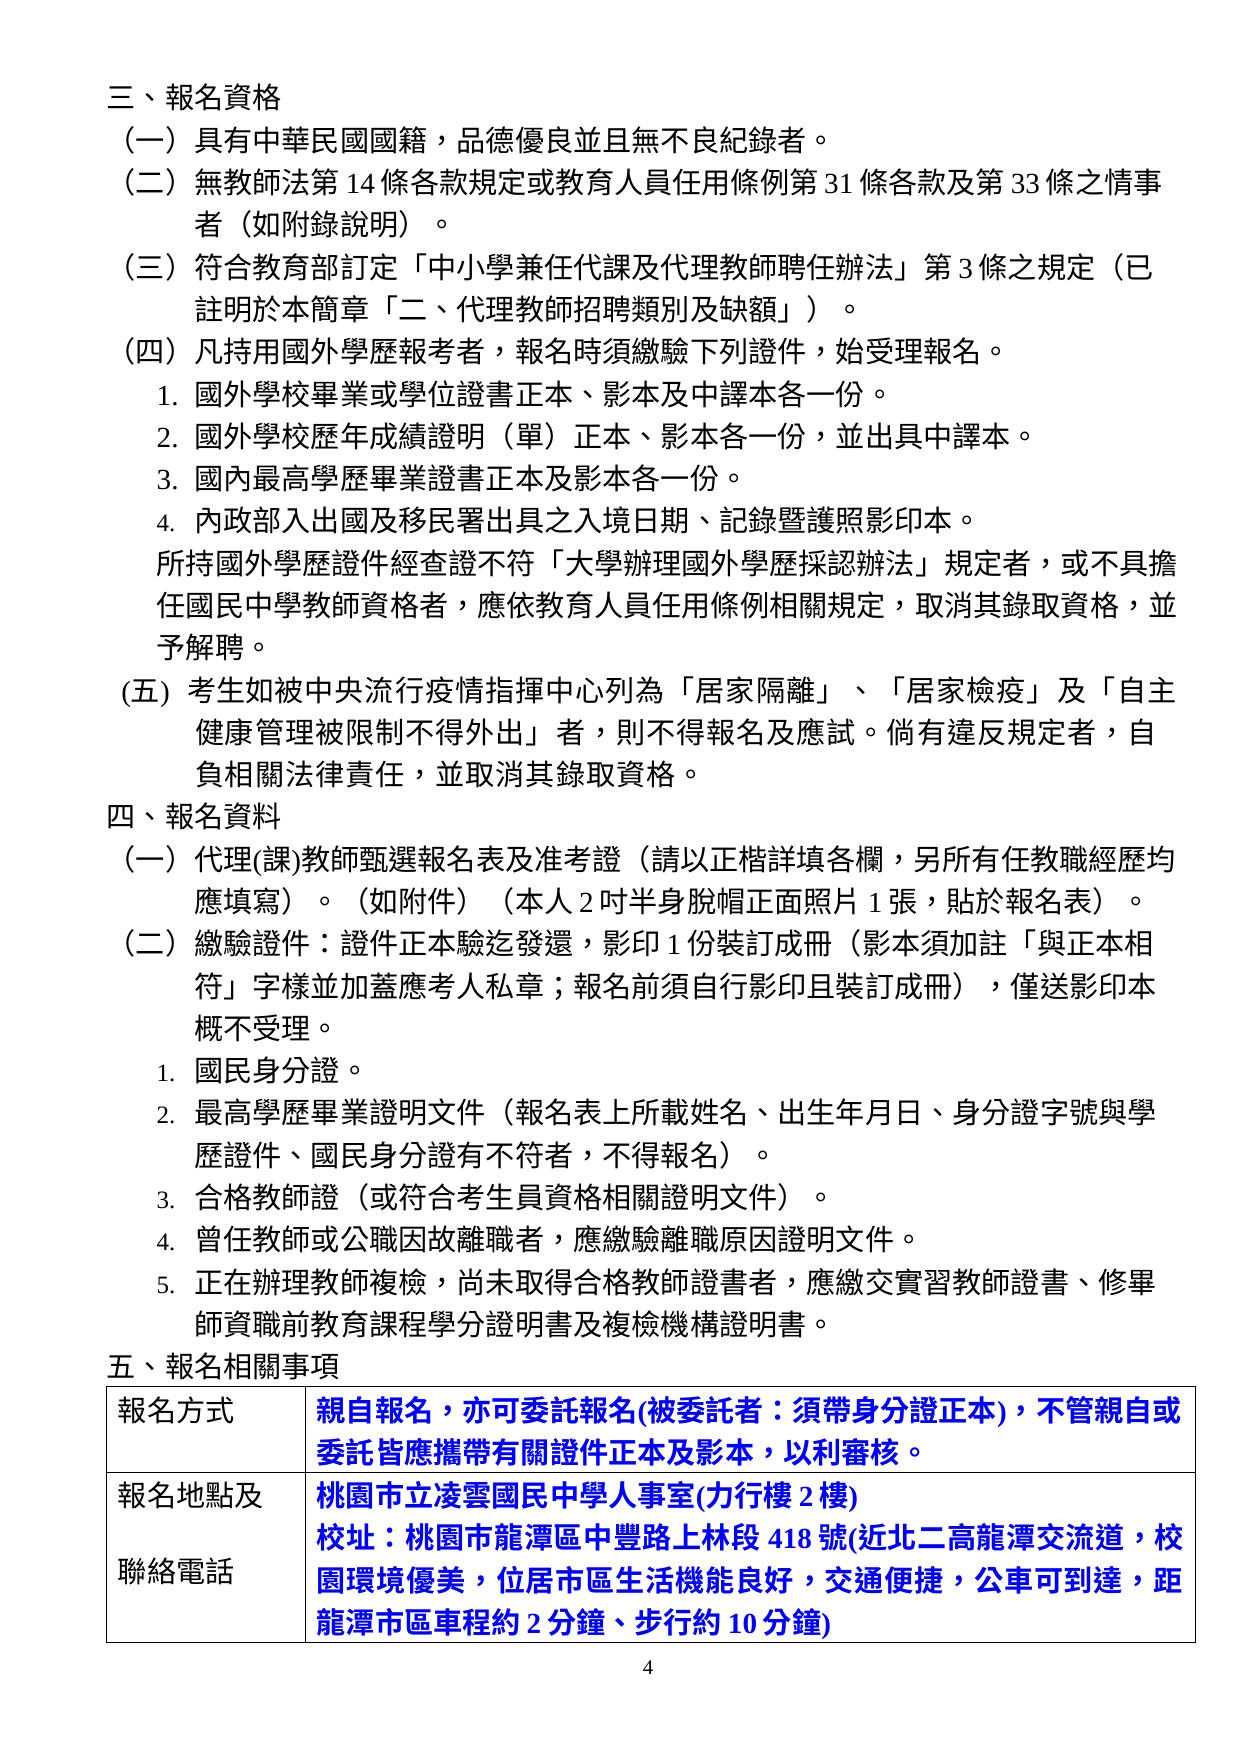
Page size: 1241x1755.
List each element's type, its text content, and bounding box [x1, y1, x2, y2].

list 合格教師證（或符合考生員資格相關證明文件）。 [156, 1175, 1181, 1217]
list 正在辦理教師複檢，尚未取得合格教師證書者，應繳交實習教師證書、修畢師資職前教育課程學分證明書及複檢機構證明書。 [156, 1259, 1181, 1344]
text （二）繳驗證件：證件正本驗迄發還，影印1份裝訂成冊（影本須加註「與正本相符」字樣並加蓋應考人私章；報名前須自行影印且裝訂成冊），僅送影印本概不受理。 [106, 921, 1181, 1048]
text 三、報名資格 [106, 75, 1181, 117]
list 國外學校畢業或學位證書正本、影本及中譯本各一份。 [156, 371, 1181, 413]
text （四）凡持用國外學歷報考者，報名時須繳驗下列證件，始受理報名。 [106, 329, 1181, 371]
text (五) 考生如被中央流行疫情指揮中心列為「居家隔離」、「居家檢疫」及「自主健康管理被限制不得外出」者，則不得報名及應試。倘有違反規定者，自負相關法律責任，並取消其錄取資格。 [106, 667, 1181, 794]
list 國民身分證。 [156, 1048, 1181, 1090]
text 所持國外學歷證件經查證不符「大學辦理國外學歷採認辦法」規定者，或不具擔任國民中學教師資格者，應依教育人員任用條例相關規定，取消其錄取資格，並予解聘。 [156, 540, 1181, 667]
table_cell 報名地點及 聯絡電話 [107, 1473, 305, 1642]
list 最高學歷畢業證明文件（報名表上所載姓名、出生年月日、身分證字號與學歷證件、國民身分證有不符者，不得報名）。 [156, 1090, 1181, 1175]
text 四、報名資料 [106, 794, 1181, 836]
text 五、報名相關事項 [106, 1344, 1181, 1386]
table_header 親自報名，亦可委託報名(被委託者：須帶身分證正本)，不管親自或委託皆應攜帶有關證件正本及影本，以利審核。 [306, 1387, 1195, 1472]
text （一）代理(課)教師甄選報名表及准考證（請以正楷詳填各欄，另所有任教職經歷均應填寫）。（如附件）（本人2吋半身脫帽正面照片1張，貼於報名表）。 [106, 836, 1181, 921]
table_header 報名方式 [107, 1387, 305, 1472]
text （三）符合教育部訂定「中小學兼任代課及代理教師聘任辦法」第3條之規定（已註明於本簡章「二、代理教師招聘類別及缺額」）。 [106, 244, 1181, 329]
table_cell 桃園巿立凌雲國民中學人事室(力行樓2樓) 校址：桃園巿龍潭區中豐路上林段418號(近北二高龍潭交流道，校園環境優美，位居市區生活機能良好，交通便捷，公車可到達，距龍潭市區車程約2分鐘、步行約10分鐘) [306, 1473, 1195, 1642]
text （二）無教師法第14條各款規定或教育人員任用條例第31條各款及第33條之情事者（如附錄說明）。 [106, 159, 1181, 244]
list 國外學校歷年成績證明（單）正本、影本各一份，並出具中譯本。 [156, 413, 1181, 456]
list 內政部入出國及移民署出具之入境日期、記錄暨護照影印本。 [156, 498, 1181, 540]
list 國內最高學歷畢業證書正本及影本各一份。 [156, 456, 1181, 498]
list 曾任教師或公職因故離職者，應繳驗離職原因證明文件。 [156, 1217, 1181, 1259]
text （一）具有中華民國國籍，品德優良並且無不良紀錄者。 [106, 117, 1181, 159]
